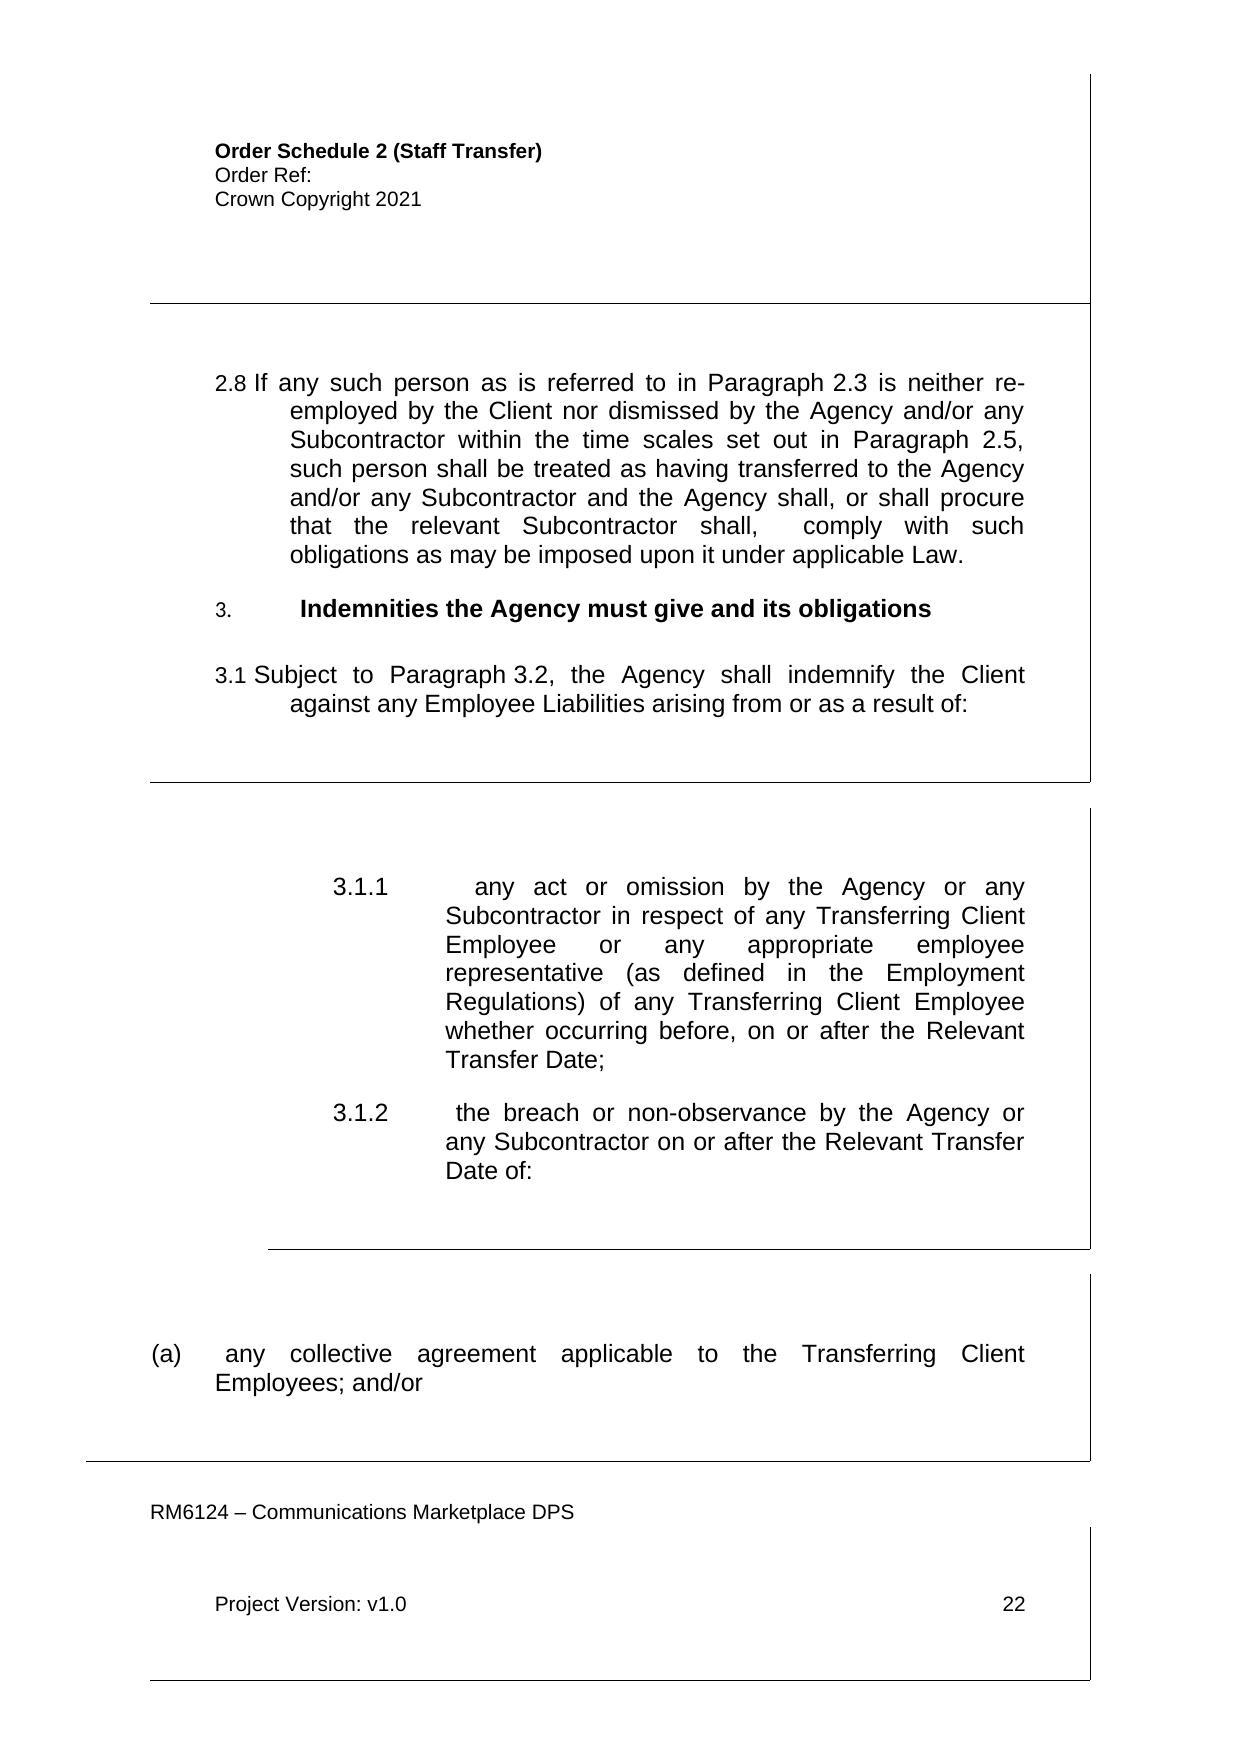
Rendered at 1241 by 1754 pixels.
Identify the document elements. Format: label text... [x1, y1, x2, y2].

list any act or omission by the Agency or any Subcontractor in respect of any Transferring Client Employee or any appropriate employee representative (as defined in the Employment Regulations) of any Transferring Client Employee whether occurring before, on or after the Relevant Transfer Date; [268, 807, 1090, 1034]
list Subject to Paragraph 3.2, the Agency shall indemnify the Client against any Employee Liabilities arising from or as a result of: [150, 596, 1090, 782]
list any collective agreement applicable to the Transferring Client Employees; and/or [86, 1274, 1090, 1461]
list If any such person as is referred to in Paragraph 2.3 is neither re-employed by the Client nor dismissed by the Agency and/or any Subcontractor within the time scales set out in Paragraph 2.5, such person shall be treated as having transferred to the Agency and/or any Subcontractor and the Agency shall, or shall procure that the relevant Subcontractor shall, comply with such obligations as may be imposed upon it under applicable Law. [150, 303, 1090, 529]
list Indemnities the Agency must give and its obligations [150, 529, 1090, 596]
list the breach or non-observance by the Agency or any Subcontractor on or after the Relevant Transfer Date of: [268, 1034, 1090, 1249]
